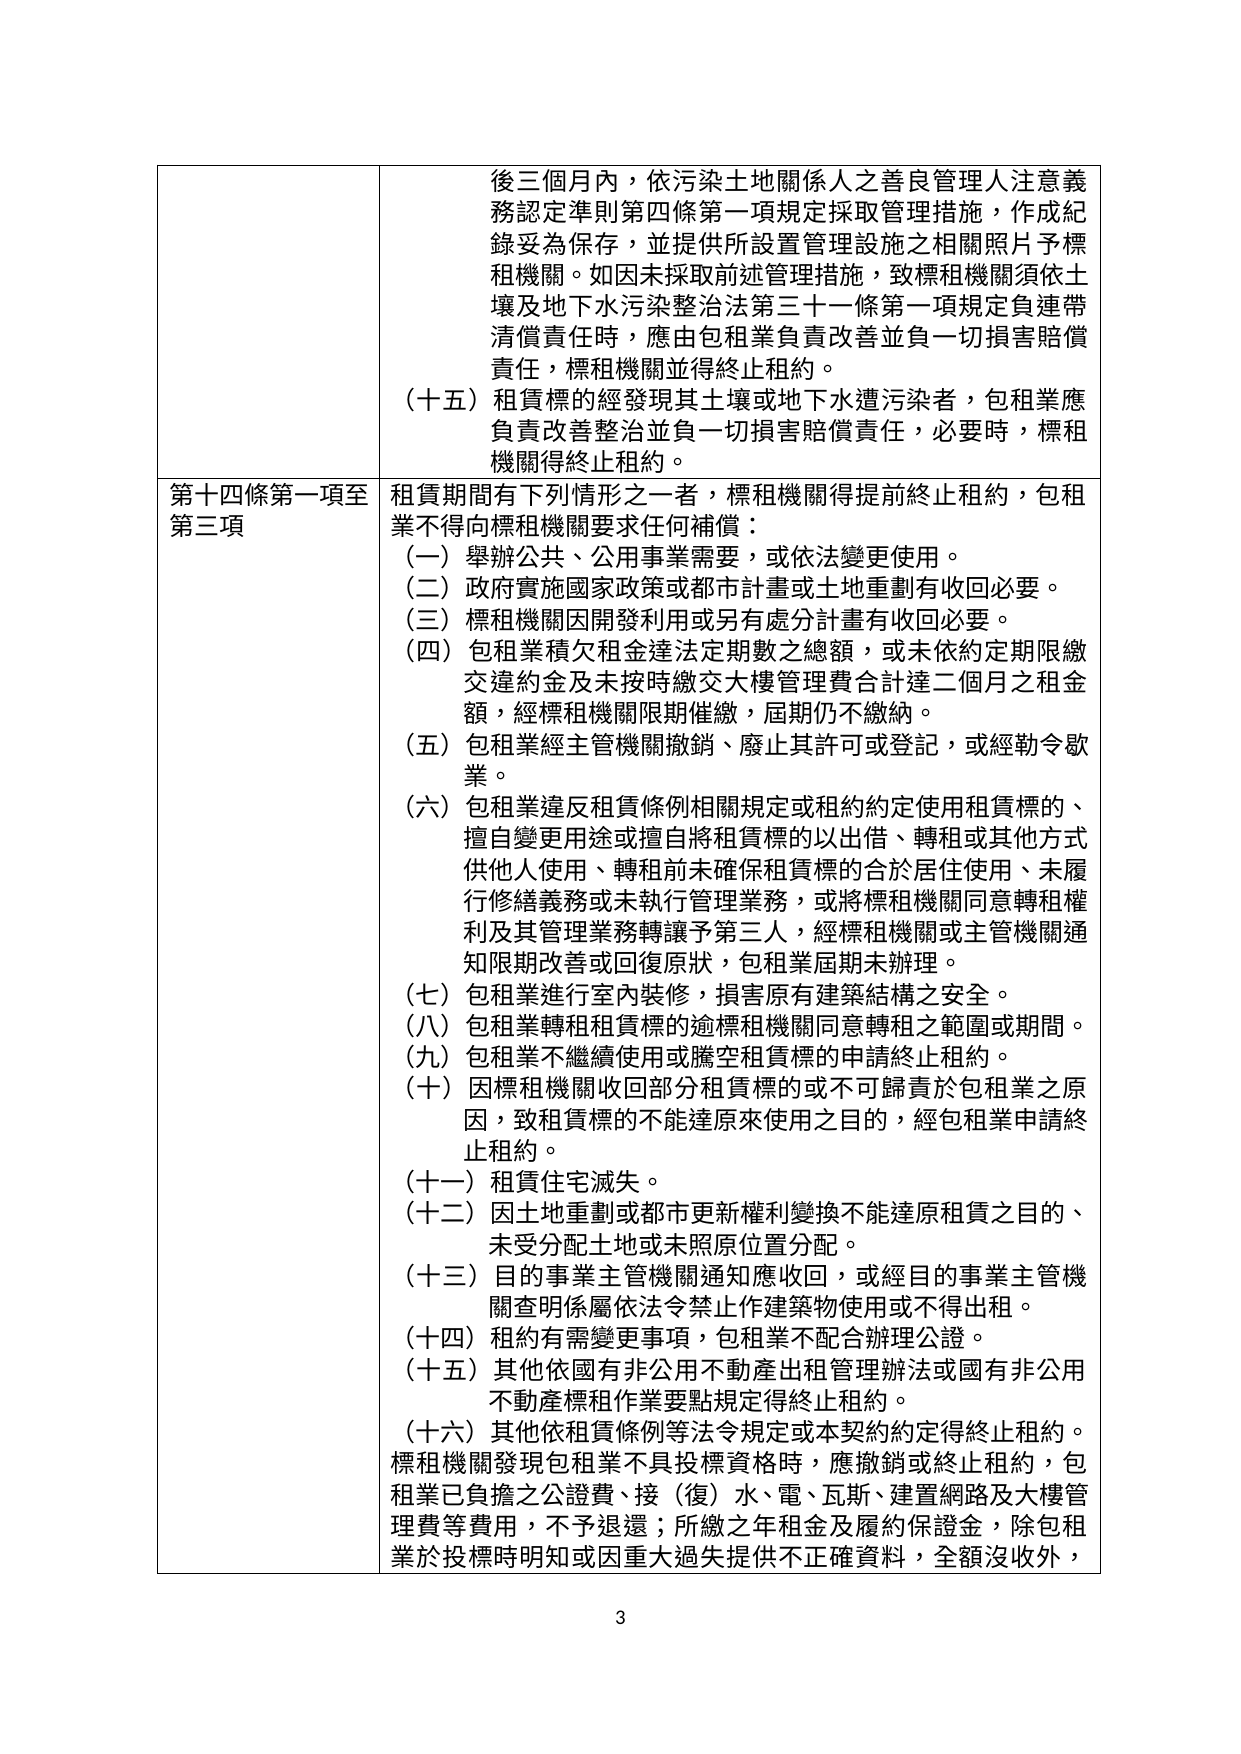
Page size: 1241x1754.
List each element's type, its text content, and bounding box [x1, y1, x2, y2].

table_cell 租賃期間有下列情形之一者，標租機關得提前終止租約，包租業不得向標租機關要求任何補償： （一）舉辦公共、公用事業需要，或依法變更使用。 （二）政府實施國家政策或都市計畫或土地重劃有收回必要。 （三）標租機關因開發利用或另有處分計畫有收回必要。 （四）包租業積欠租金達法定期數之總額，或未依約定期限繳交違約金及未按時繳交大樓管理費合計達二個月之租金額，經標租機關限期催繳，屆期仍不繳納。 （五）包租業經主管機關撤銷、廢止其許可或登記，或經勒令歇業。 （六）包租業違反租賃條例相關規定或租約約定使用租賃標的、擅自變更用途或擅自將租賃標的以出借、轉租或其他方式供他人使用、轉租前未確保租賃標的合於居住使用、未履行修繕義務或未執行管理業務，或將標租機關同意轉租權利及其管理業務轉讓予第三人，經標租機關或主管機關通知限期改善或回復原狀，包租業屆期未辦理。 （七）包租業進行室內裝修，損害原有建築結構之安全。 （八）包租業轉租租賃標的逾標租機關同意轉租之範圍或期間。 （九）包租業不繼續使用或騰空租賃標的申請終止租約。 （十）因標租機關收回部分租賃標的或不可歸責於包租業之原因，致租賃標的不能達原來使用之目的，經包租業申請終止租約。 （十一）租賃住宅滅失。 （十二）因土地重劃或都市更新權利變換不能達原租賃之目的、未受分配土地或未照原位置分配。 （十三）目的事業主管機關通知應收回，或經目的事業主管機關查明係屬依法令禁止作建築物使用或不得出租。 （十四）租約有需變更事項，包租業不配合辦理公證。 （十五）其他依國有非公用不動產出租管理辦法或國有非公用不動產標租作業要點規定得終止租約。 （十六）其他依租賃條例等法令規定或本契約約定得終止租約。 標租機關發現包租業不具投標資格時，應撤銷或終止租約，包租業已負擔之公證費、接（復）水、電、瓦斯、建置網路及大樓管理費等費用，不予退還；所繳之年租金及履約保證金，除包租業於投標時明知或因重大過失提供不正確資料，全額沒收外， [380, 479, 1100, 1573]
table_cell 後三個月內，依污染土地關係人之善良管理人注意義務認定準則第四條第一項規定採取管理措施，作成紀錄妥為保存，並提供所設置管理設施之相關照片予標租機關。如因未採取前述管理措施，致標租機關須依土壤及地下水污染整治法第三十一條第一項規定負連帶清償責任時，應由包租業負責改善並負一切損害賠償責任，標租機關並得終止租約。 （十五）租賃標的經發現其土壤或地下水遭污染者，包租業應負責改善整治並負一切損害賠償責任，必要時，標租機關得終止租約。 [380, 166, 1100, 478]
table_cell 第十四條第一項至第三項 [158, 479, 379, 1573]
table_cell [158, 166, 379, 478]
